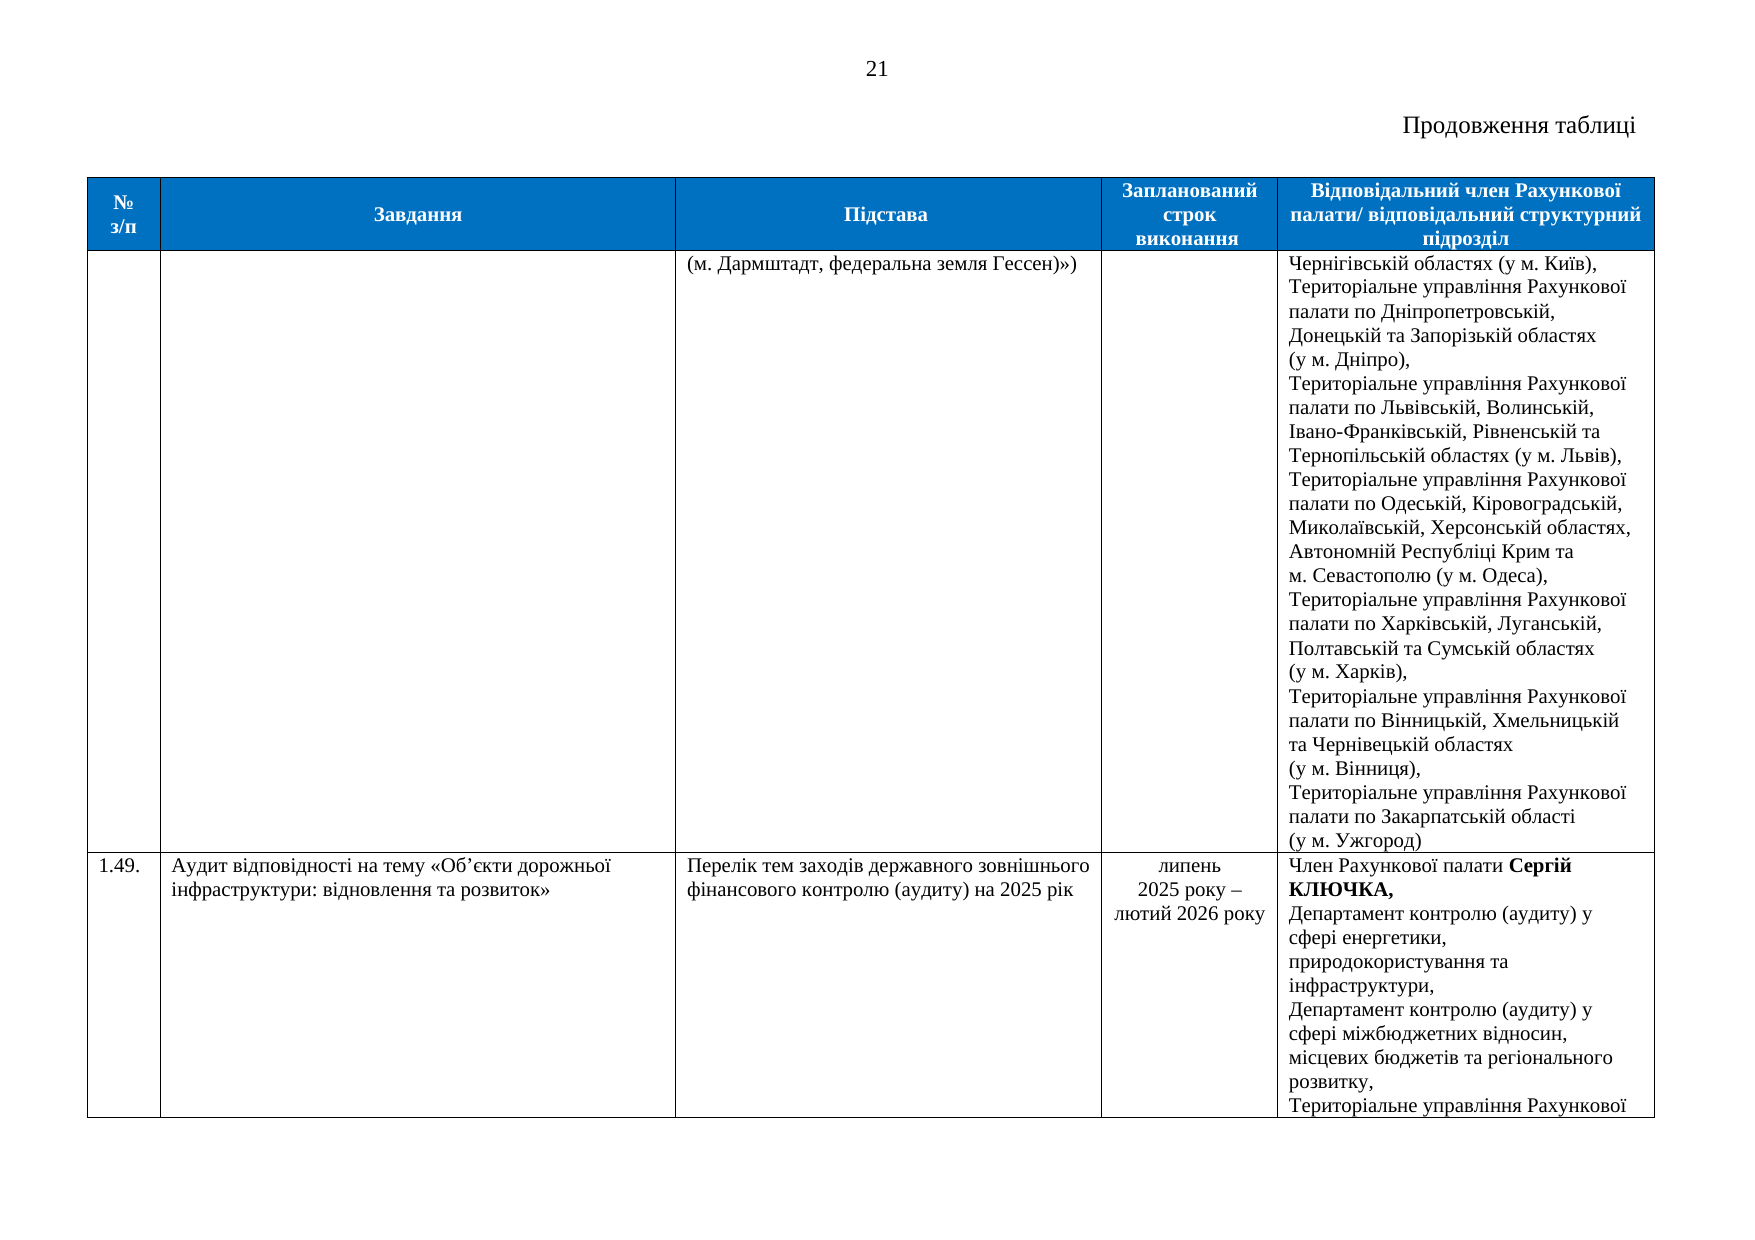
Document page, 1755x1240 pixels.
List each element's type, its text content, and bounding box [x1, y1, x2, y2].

table_cell (м. Дармштадт, федеральна земля Гессен)») [676, 251, 1101, 852]
table_header Запланований строк виконання [1102, 178, 1277, 250]
table_header № з/п [88, 178, 160, 250]
table_header Відповідальний член Рахункової палати/ відповідальний структурний підрозділ [1278, 178, 1654, 250]
table_cell [88, 251, 160, 852]
table_cell Аудит відповідності на тему «Об’єкти дорожньої інфраструктури: відновлення та розвиток» [161, 853, 675, 1117]
table_cell Чернігівській областях (у м. Київ), Територіальне управління Рахункової палати по Дніпропетровській, Донецькій та Запорізькій областях (у м. Дніпро), Територіальне управління Рахункової палати по Львівській, Волинській, Івано-Франківській, Рівненській та Тернопільській областях (у м. Львів), Територіальне управління Рахункової палати по Одеській, Кіровоградській, Миколаївській, Херсонській областях, Автономній Республіці Крим та м. Севастополю (у м. Одеса), Територіальне управління Рахункової палати по Харківській, Луганській, Полтавській та Сумській областях (у м. Харків), Територіальне управління Рахункової палати по Вінницькій, Хмельницькій та Чернівецькій областях (у м. Вінниця), Територіальне управління Рахункової палати по Закарпатській області (у м. Ужгород) [1278, 251, 1654, 852]
table_header Завдання [161, 178, 675, 250]
table_header Підстава [676, 178, 1101, 250]
table_cell липень 2025 року – лютий 2026 року [1102, 853, 1277, 1117]
table_cell [161, 251, 675, 852]
table_cell [1102, 251, 1277, 852]
table_cell Перелік тем заходів державного зовнішнього фінансового контролю (аудиту) на 2025 рік [676, 853, 1101, 1117]
table_cell Член Рахункової палати Сергій КЛЮЧКА, Департамент контролю (аудиту) у сфері енергетики, природокористування та інфраструктури, Департамент контролю (аудиту) у сфері міжбюджетних відносин, місцевих бюджетів та регіонального розвитку, Територіальне управління Рахункової [1278, 853, 1654, 1117]
table_cell [88, 853, 160, 1117]
